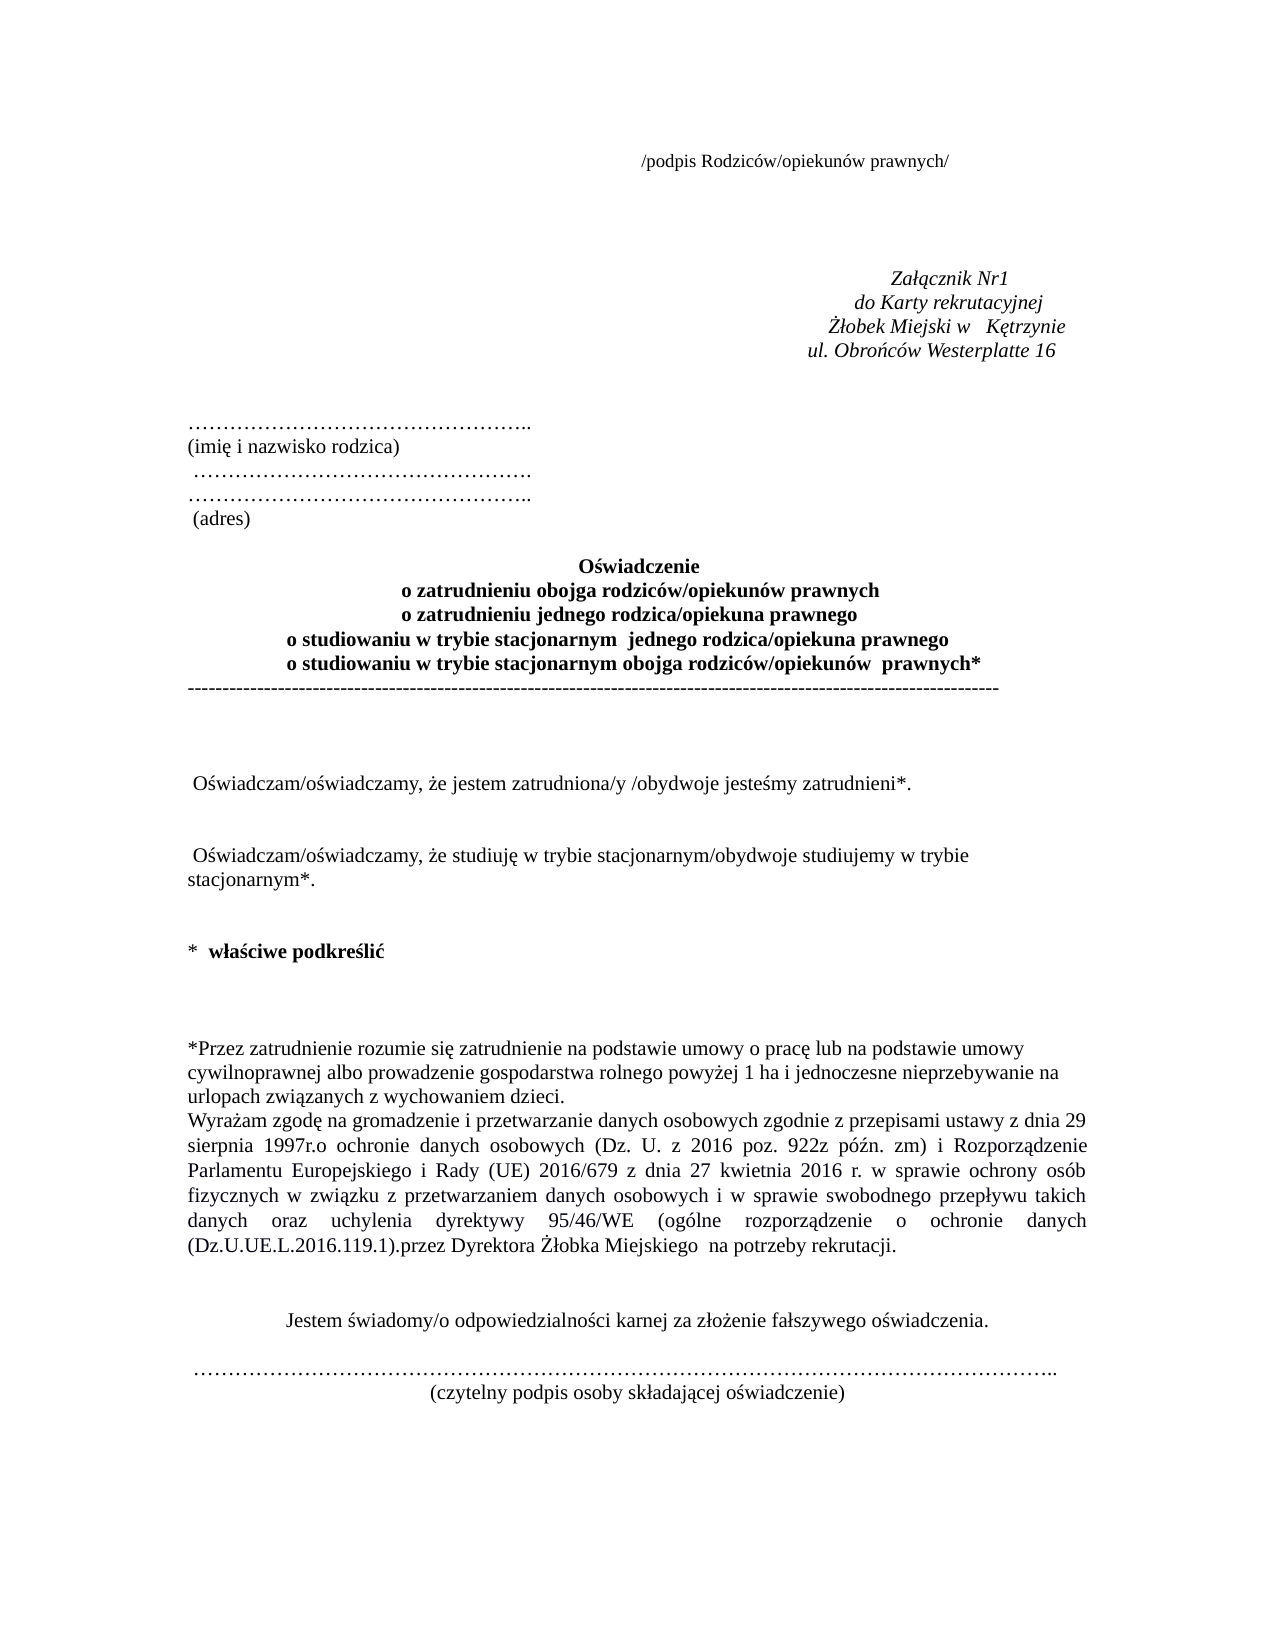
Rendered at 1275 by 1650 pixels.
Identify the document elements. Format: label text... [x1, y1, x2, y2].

text Oświadczam/oświadczamy, że jestem zatrudniona/y /obydwoje jesteśmy zatrudnieni*. [187, 771, 1087, 795]
text …………………………………………………………………………………………………………….. [187, 1356, 1087, 1380]
text (czytelny podpis osoby składającej oświadczenie) [187, 1380, 1087, 1404]
text ul. Obrońców Westerplatte 16 [187, 338, 1087, 362]
text --------------------------------------------------------------------------------------------------------------------- [187, 674, 1087, 699]
text /podpis Rodziców/opiekunów prawnych/ [557, 150, 1087, 172]
text o zatrudnieniu obojga rodziców/opiekunów prawnych [187, 578, 1087, 602]
text Wyrażam zgodę na gromadzenie i przetwarzanie danych osobowych zgodnie z przepisami ustawy z dnia 29 sierpnia 1997r.o ochronie danych osobowych (Dz. U. z 2016 poz. 922z późn. zm) i Rozporządzenie Parlamentu Europejskiego i Rady (UE) 2016/679 z dnia 27 kwietnia 2016 r. w sprawie ochrony osób fizycznych w związku z przetwarzaniem danych osobowych i w sprawie swobodnego przepływu takich danych oraz uchylenia dyrektywy 95/46/WE (ogólne rozporządzenie o ochronie danych (Dz.U.UE.L.2016.119.1).przez Dyrektora Żłobka Miejskiego na potrzeby rekrutacji. [187, 1108, 1087, 1258]
text Oświadczenie [187, 554, 1087, 578]
text ………………………………………….. [187, 410, 1087, 434]
text Jestem świadomy/o odpowiedzialności karnej za złożenie fałszywego oświadczenia. [187, 1308, 1087, 1332]
text o studiowaniu w trybie stacjonarnym jednego rodzica/opiekuna prawnego [187, 626, 1087, 651]
text o zatrudnieniu jednego rodzica/opiekuna prawnego [187, 602, 1087, 626]
text *Przez zatrudnienie rozumie się zatrudnienie na podstawie umowy o pracę lub na podstawie umowy cywilnoprawnej albo prowadzenie gospodarstwa rolnego powyżej 1 ha i jednoczesne nieprzebywanie na urlopach związanych z wychowaniem dzieci. [187, 1036, 1087, 1108]
text ………………………………………….. [187, 482, 1087, 506]
text o studiowaniu w trybie stacjonarnym obojga rodziców/opiekunów prawnych* [187, 651, 1087, 674]
text (adres) [187, 506, 1087, 530]
text Żłobek Miejski w Kętrzynie [187, 314, 1087, 338]
text do Karty rekrutacyjnej [187, 289, 1087, 314]
text (imię i nazwisko rodzica) [187, 434, 1087, 458]
text Oświadczam/oświadczamy, że studiuję w trybie stacjonarnym/obydwoje studiujemy w trybie stacjonarnym*. [187, 843, 1087, 891]
text Załącznik Nr1 [187, 266, 1087, 289]
text …………………………………………. [187, 458, 1087, 482]
text * właściwe podkreślić [187, 939, 1087, 963]
